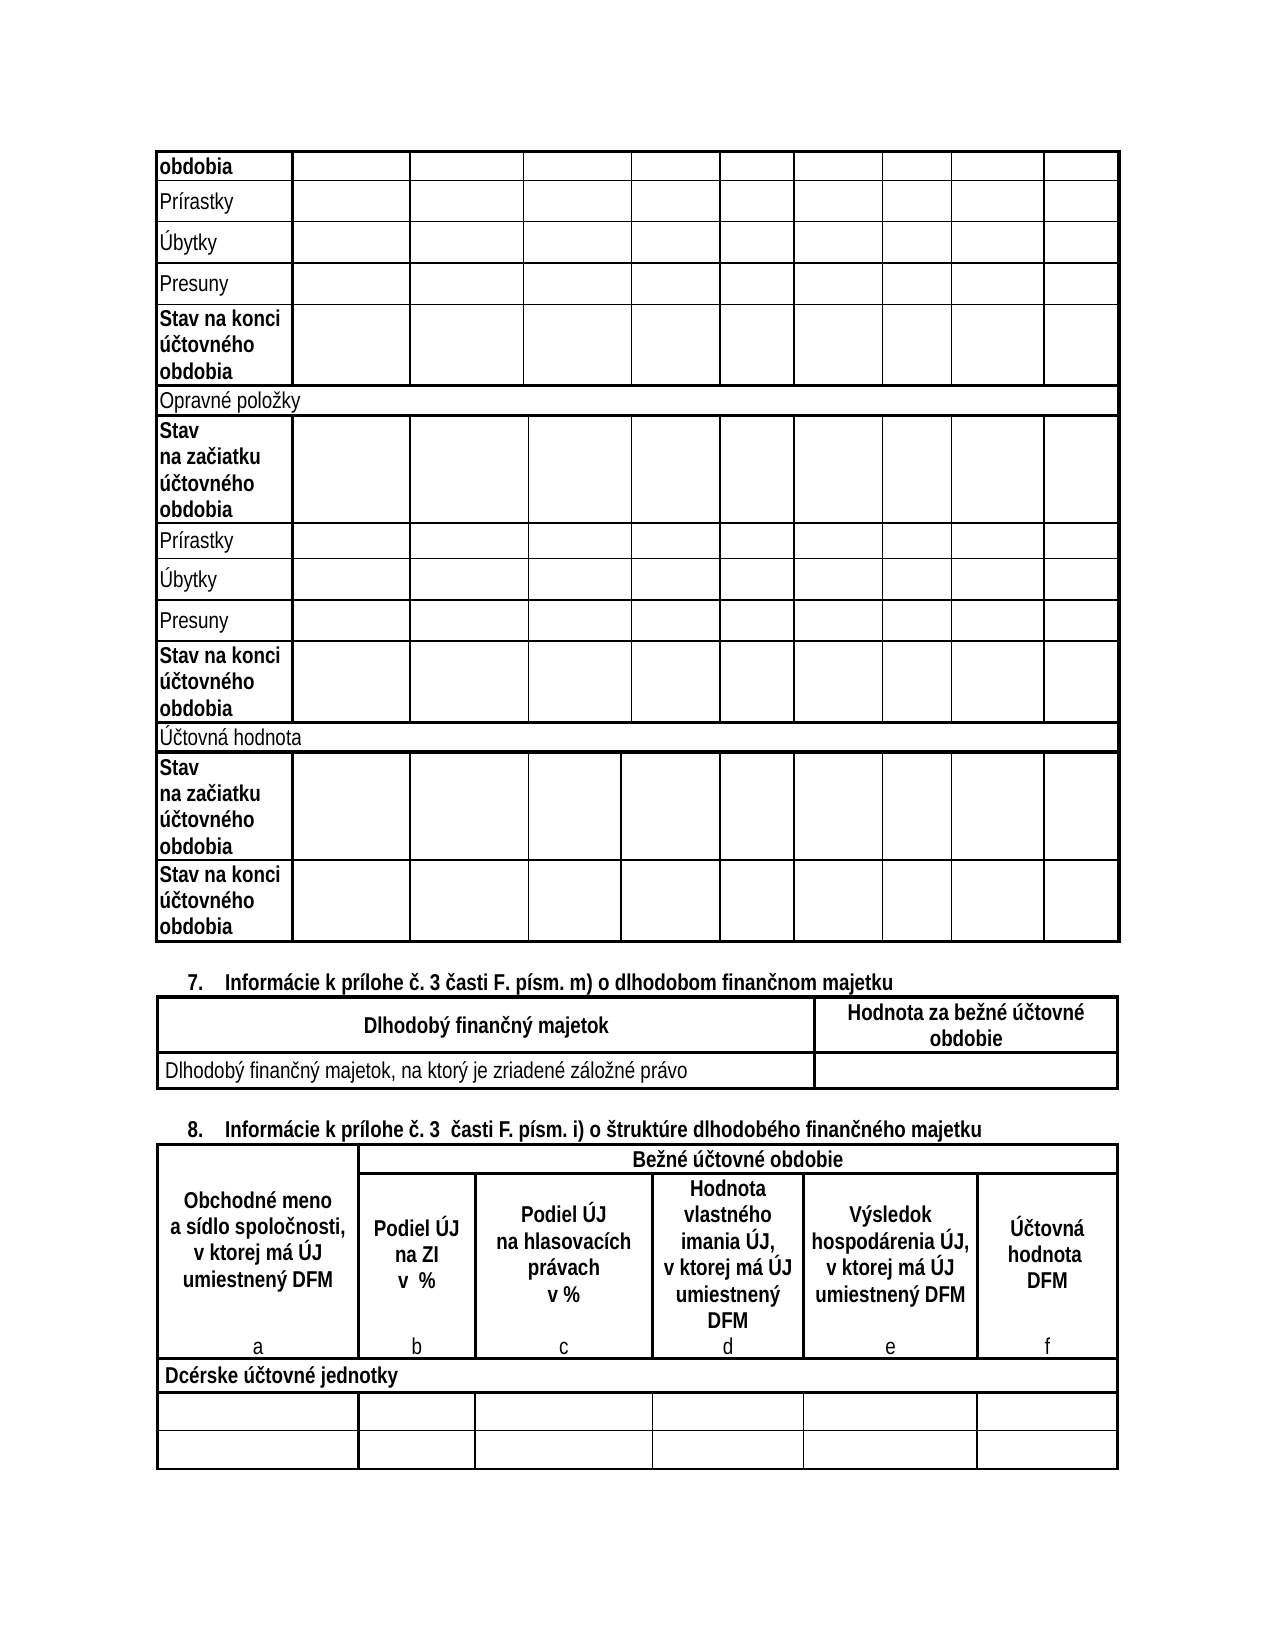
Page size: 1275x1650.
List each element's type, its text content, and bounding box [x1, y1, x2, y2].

table_cell [411, 754, 528, 859]
table_header Hodnota za bežné účtovné obdobie [816, 999, 1116, 1051]
table_cell [721, 181, 793, 221]
table_cell Podiel ÚJ na ZI v % [360, 1175, 474, 1333]
table_cell [795, 524, 882, 558]
table_cell [360, 1431, 474, 1468]
table_cell Výsledok hospodárenia ÚJ, v ktorej má ÚJ umiestnený DFM [805, 1175, 976, 1333]
table_cell [411, 524, 528, 558]
table_cell [411, 642, 528, 721]
table_cell [411, 153, 523, 179]
table_cell [952, 524, 1043, 558]
table_cell Prírastky [158, 524, 291, 558]
table_cell [524, 305, 631, 384]
table_cell [411, 861, 528, 939]
table_cell Stav na začiatku účtovného obdobia [158, 417, 291, 522]
table_cell [632, 181, 719, 221]
table_cell [294, 642, 409, 721]
table_cell [360, 1394, 474, 1429]
table_cell [883, 153, 951, 179]
table_cell [632, 417, 719, 522]
table_cell [529, 601, 631, 640]
text 7. Informácie k prílohe č. 3 časti F. písm. m) o dlhodobom finančnom majetku [187, 969, 1087, 995]
table_cell [795, 222, 882, 262]
table_cell [795, 305, 882, 384]
table_cell Stav na konci účtovného obdobia [158, 861, 291, 939]
table_cell [952, 417, 1043, 522]
table_cell Úbytky [158, 559, 291, 599]
table_cell [411, 559, 528, 599]
table_cell [795, 754, 882, 859]
table_cell [883, 754, 951, 859]
table_cell [294, 559, 409, 599]
table_cell [632, 264, 719, 303]
table_cell [721, 305, 793, 384]
table_cell [952, 305, 1043, 384]
table_cell Opravné položky [158, 387, 1117, 414]
table_cell [883, 181, 951, 221]
table_cell [1045, 417, 1117, 522]
table_cell [529, 559, 631, 599]
table_cell [1045, 524, 1117, 558]
table_cell Prírastky [158, 181, 291, 221]
table_cell c [477, 1333, 651, 1357]
table_cell [795, 642, 882, 721]
table_cell [804, 1394, 976, 1429]
table_cell [524, 181, 631, 221]
table_header Bežné účtovné obdobie [360, 1146, 1116, 1172]
table_cell [1045, 601, 1117, 640]
table_cell [721, 861, 793, 939]
table_cell Stav na konci účtovného obdobia [158, 305, 291, 384]
table_cell [883, 642, 951, 721]
table_cell [653, 1431, 803, 1468]
table_cell [978, 1394, 1116, 1429]
table_cell f [979, 1333, 1116, 1357]
table_cell [883, 264, 951, 303]
table_cell [721, 559, 793, 599]
table_cell [1045, 305, 1117, 384]
table_cell [294, 305, 409, 384]
table_cell [294, 153, 409, 179]
table_cell [632, 559, 719, 599]
table_cell [632, 524, 719, 558]
table_cell [294, 417, 409, 522]
table_cell [804, 1431, 976, 1468]
table_cell [294, 181, 409, 221]
table_cell obdobia [158, 153, 291, 179]
table_cell [294, 601, 409, 640]
table_cell e [805, 1333, 976, 1357]
table_cell [294, 754, 409, 859]
table_cell [1045, 153, 1117, 179]
table_cell [411, 601, 528, 640]
table_cell [721, 417, 793, 522]
table_cell [159, 1431, 357, 1468]
table_cell [294, 524, 409, 558]
table_cell [529, 861, 620, 939]
table_cell [529, 642, 631, 721]
table_cell [952, 601, 1043, 640]
table_cell [632, 222, 719, 262]
table_cell Stav na konci účtovného obdobia [158, 642, 291, 721]
table_cell [294, 861, 409, 939]
table_cell Dlhodobý finančný majetok, na ktorý je zriadené záložné právo [159, 1054, 813, 1087]
table_cell [816, 1054, 1116, 1087]
table_cell [622, 861, 719, 939]
table_cell [883, 559, 951, 599]
table_cell [411, 417, 528, 522]
table_cell Podiel ÚJ na hlasovacích právach v % [477, 1175, 651, 1333]
table_cell [1045, 861, 1117, 939]
table_cell [529, 524, 631, 558]
table_cell [1045, 181, 1117, 221]
text 8. Informácie k prílohe č. 3 časti F. písm. i) o štruktúre dlhodobého finančného majetku [187, 1116, 1087, 1142]
table_header Obchodné meno a sídlo spoločnosti, v ktorej má ÚJ umiestnený DFM [159, 1146, 357, 1333]
table_cell [411, 181, 523, 221]
table_cell [411, 305, 523, 384]
table_cell [952, 222, 1043, 262]
table_cell [294, 222, 409, 262]
table_cell [632, 601, 719, 640]
table_cell a [159, 1333, 357, 1357]
table_cell [952, 264, 1043, 303]
table_cell [795, 861, 882, 939]
table_cell Presuny [158, 264, 291, 303]
table_cell [721, 601, 793, 640]
table_cell [476, 1431, 652, 1468]
table_cell [529, 754, 620, 859]
table_cell Dcérske účtovné jednotky [159, 1360, 1116, 1391]
table_cell [952, 559, 1043, 599]
table_cell [524, 153, 631, 179]
table_cell [411, 264, 523, 303]
table_cell [1045, 559, 1117, 599]
table_cell Hodnota vlastného imania ÚJ, v ktorej má ÚJ umiestnený DFM [654, 1175, 802, 1333]
table_cell [883, 222, 951, 262]
table_cell Presuny [158, 601, 291, 640]
table_cell [978, 1431, 1116, 1468]
table_cell Účtovná hodnota DFM [979, 1175, 1116, 1333]
table_cell [883, 417, 951, 522]
table_cell [721, 524, 793, 558]
table_cell [883, 601, 951, 640]
table_cell [529, 417, 631, 522]
table_cell [721, 264, 793, 303]
table_cell [721, 754, 793, 859]
table_cell [1045, 222, 1117, 262]
table_cell [795, 417, 882, 522]
table_cell [632, 642, 719, 721]
table_cell [795, 559, 882, 599]
table_cell [524, 222, 631, 262]
table_cell b [360, 1333, 474, 1357]
table_cell [721, 222, 793, 262]
table_cell [632, 305, 719, 384]
table_cell [883, 524, 951, 558]
table_cell Stav na začiatku účtovného obdobia [158, 754, 291, 859]
table_cell [952, 153, 1043, 179]
table_cell [294, 264, 409, 303]
table_cell [795, 601, 882, 640]
table_cell [952, 181, 1043, 221]
table_cell [632, 153, 719, 179]
table_cell [883, 305, 951, 384]
table_cell [795, 153, 882, 179]
table_cell [721, 153, 793, 179]
table_cell [795, 181, 882, 221]
table_cell [1045, 754, 1117, 859]
table_cell [721, 642, 793, 721]
table_cell Účtovná hodnota [158, 724, 1117, 750]
table_cell [476, 1394, 652, 1429]
table_cell [159, 1394, 357, 1429]
table_cell Úbytky [158, 222, 291, 262]
table_cell [883, 861, 951, 939]
table_cell [411, 222, 523, 262]
table_cell d [654, 1333, 802, 1357]
table_cell [795, 264, 882, 303]
table_cell [952, 754, 1043, 859]
table_cell [952, 861, 1043, 939]
table_cell [1045, 642, 1117, 721]
table_cell [952, 642, 1043, 721]
table_cell [524, 264, 631, 303]
table_cell [622, 754, 719, 859]
table_cell [1045, 264, 1117, 303]
table_header Dlhodobý finančný majetok [159, 999, 813, 1051]
table_cell [653, 1394, 803, 1429]
